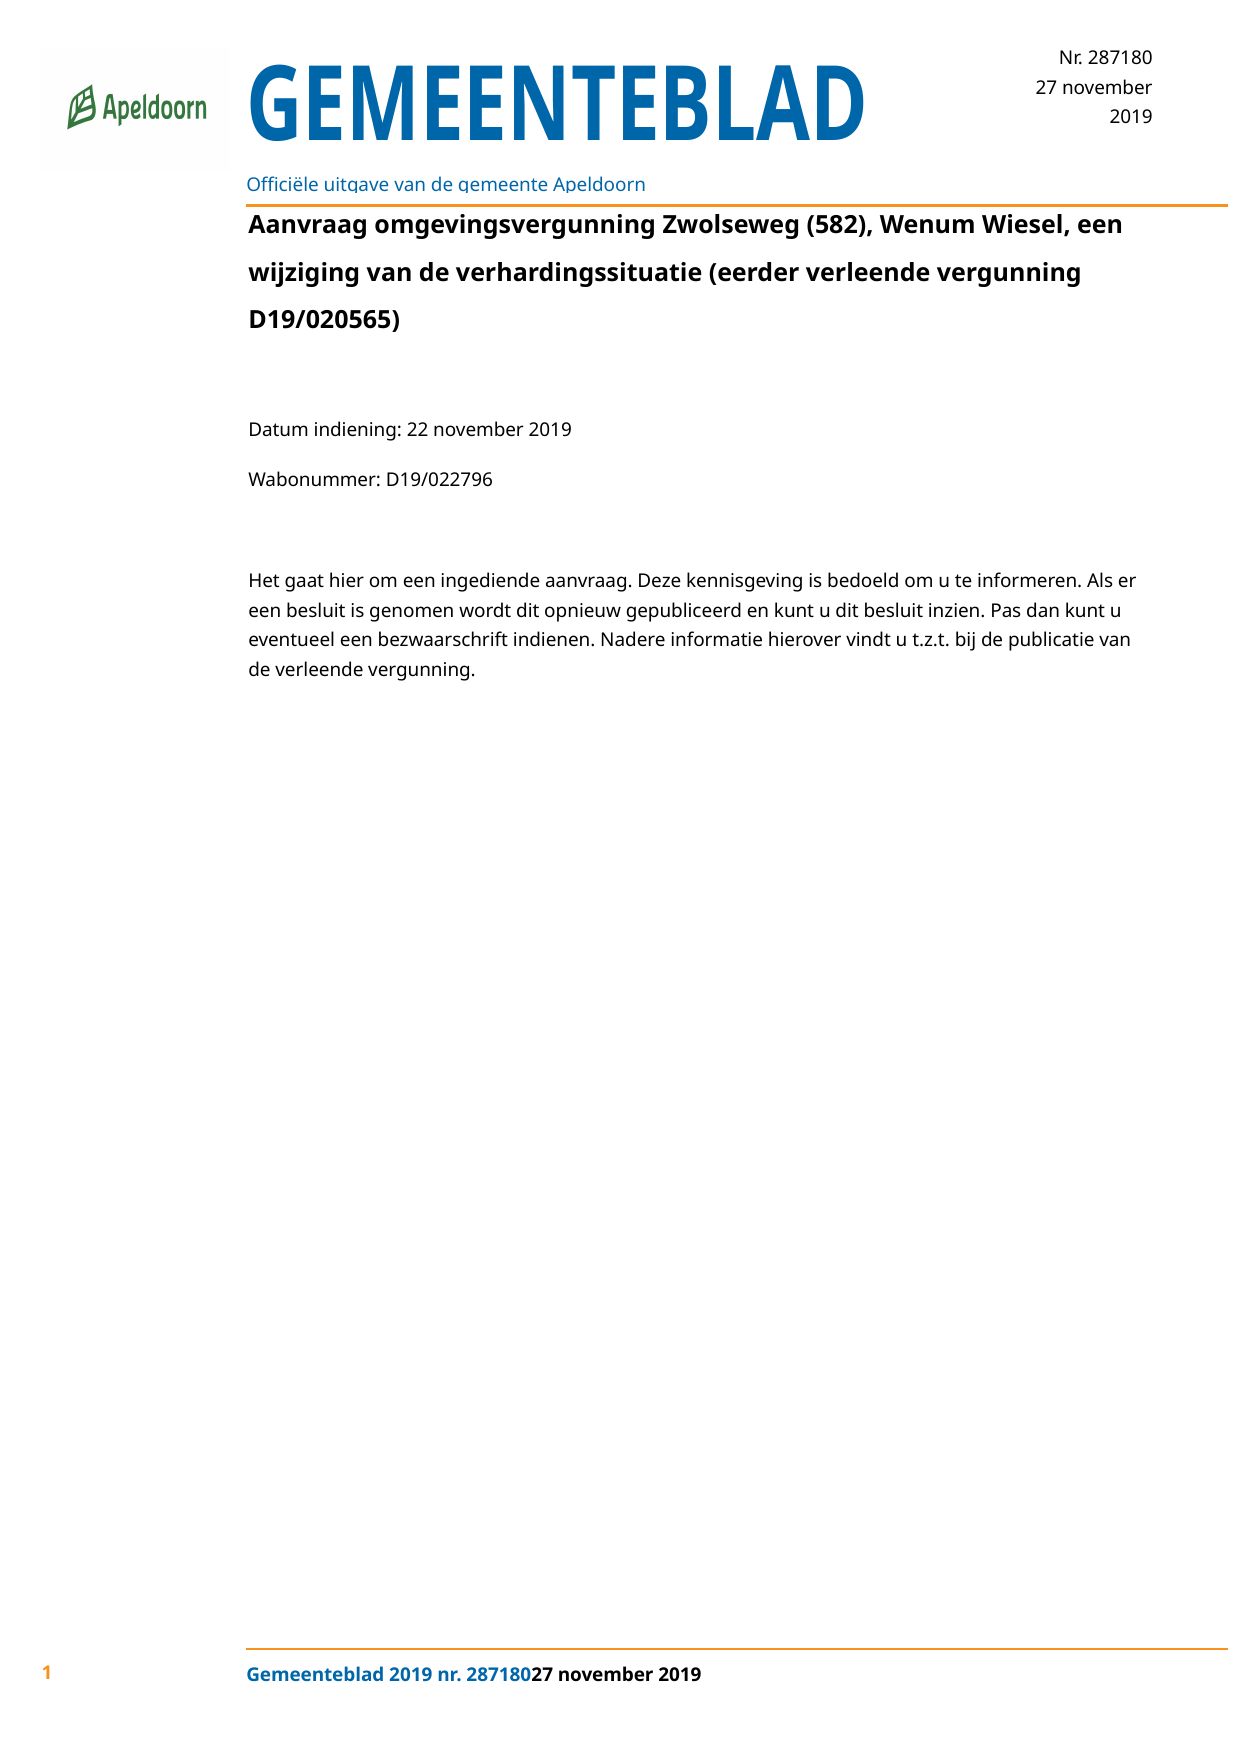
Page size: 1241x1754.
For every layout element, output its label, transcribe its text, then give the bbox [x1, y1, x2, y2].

text Wabonummer: D19/022796 [248, 466, 1152, 492]
text Datum indiening: 22 november 2019 [248, 416, 1152, 442]
picture [41, 47, 231, 172]
text Het gaat hier om een ingediende aanvraag. Deze kennisgeving is bedoeld om u te informeren. Als er een besluit is genomen wordt dit opnieuw gepubliceerd en kunt u dit besluit inzien. Pas dan kunt u eventueel een bezwaarschrift indienen. Nadere informatie hierover vindt u t.z.t. bij de publicatie van de verleende vergunning. [248, 567, 1152, 682]
text Aanvraag omgevingsvergunning Zwolseweg (582), Wenum Wiesel, een wijziging van de verhardingssituatie (eerder verleende vergunning D19/020565) [248, 207, 1152, 336]
